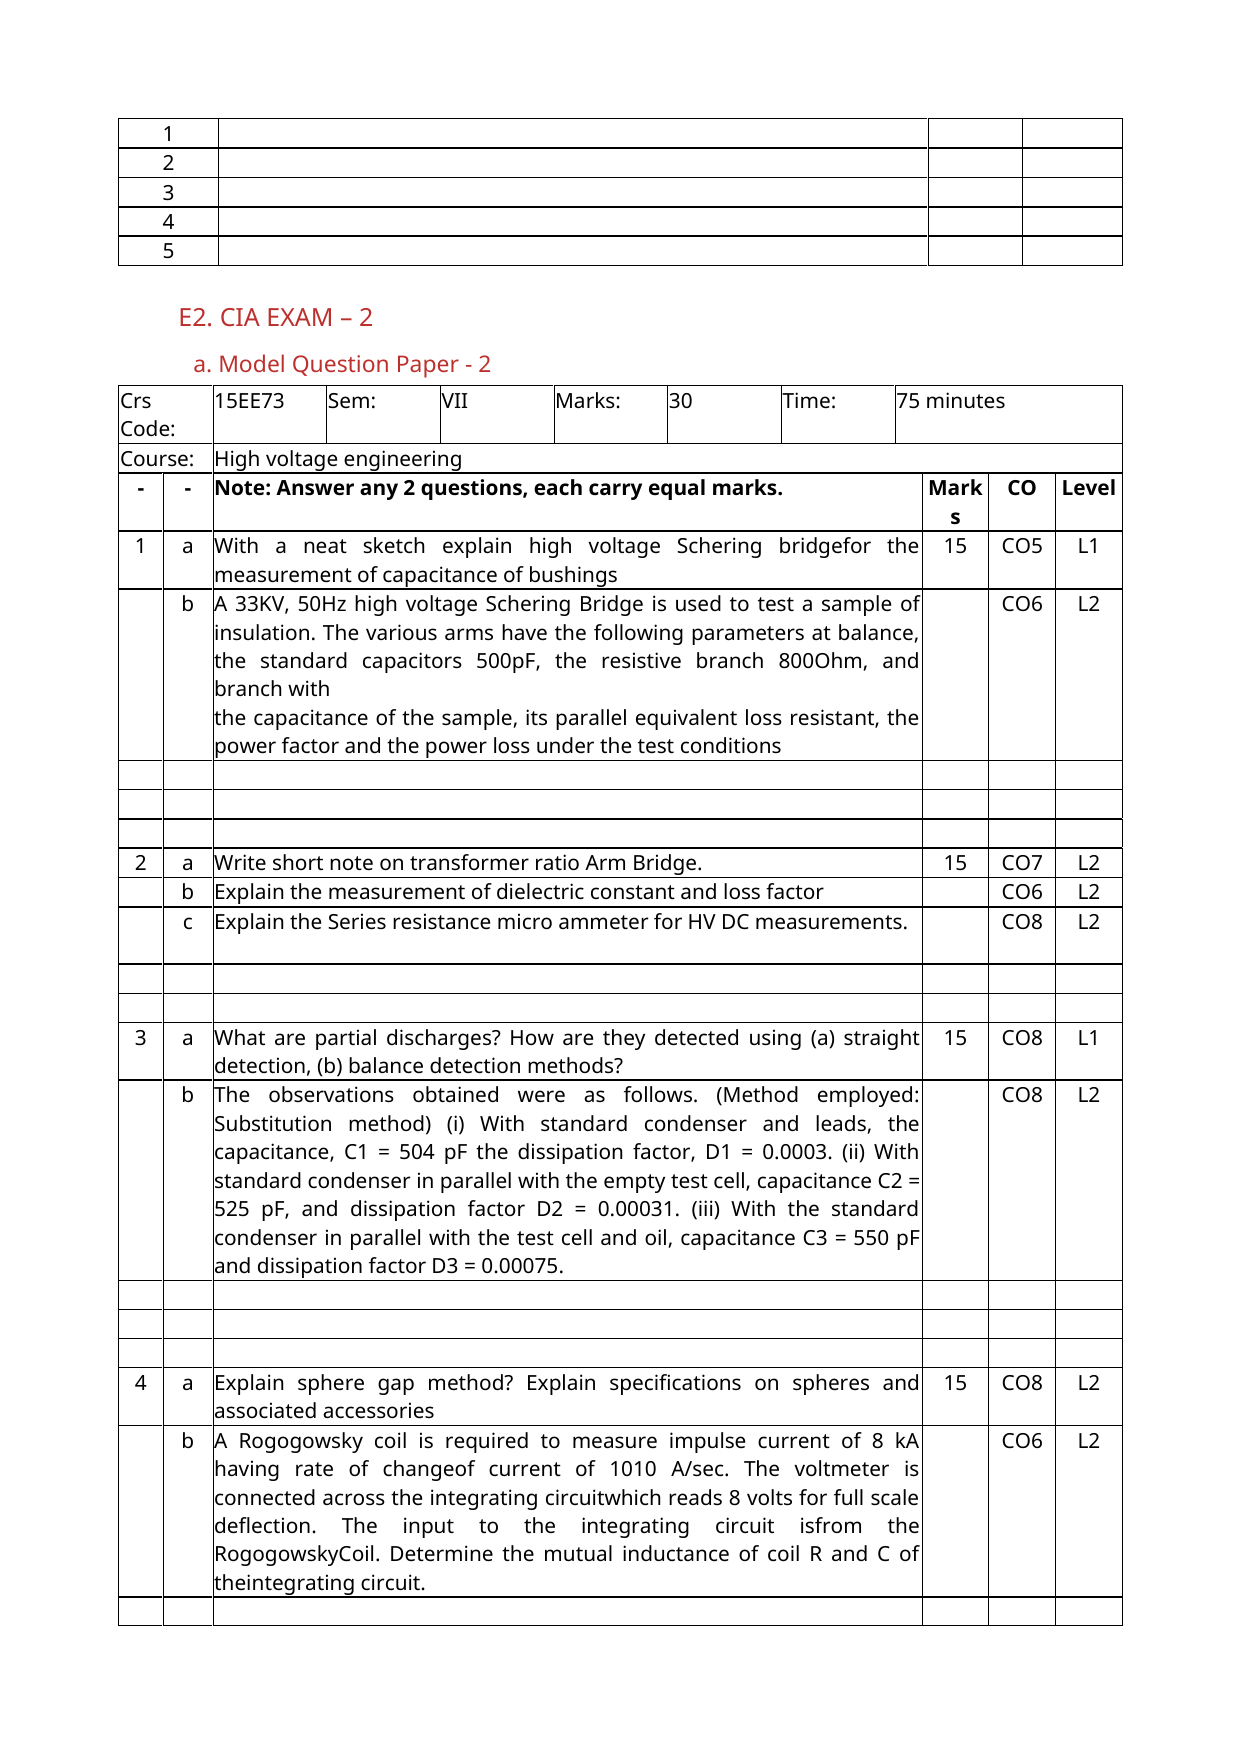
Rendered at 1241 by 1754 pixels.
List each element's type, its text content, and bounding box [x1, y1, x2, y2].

table_header 75 minutes [896, 386, 1122, 443]
table_cell [119, 1281, 162, 1309]
table_cell [164, 994, 212, 1022]
table_cell [1056, 1598, 1122, 1625]
table_cell [1056, 820, 1122, 847]
table_cell [1056, 1339, 1122, 1367]
table_header Crs Code: [119, 386, 212, 443]
table_cell [164, 1310, 212, 1338]
table_cell CO8 [989, 1081, 1055, 1280]
table_cell [119, 590, 162, 760]
table_cell 2 [119, 849, 162, 877]
table_cell Explain the Series resistance micro ammeter for HV DC measurements. [214, 908, 922, 963]
table_cell [119, 1081, 162, 1280]
table_cell [989, 1310, 1055, 1338]
table_cell Level [1056, 474, 1122, 530]
table_cell [164, 820, 212, 847]
table_cell 15 [923, 1023, 988, 1079]
table_cell 15 [923, 532, 988, 588]
table_cell [929, 237, 1022, 265]
table_cell L2 [1056, 849, 1122, 877]
table_cell - [119, 474, 162, 530]
table_cell [214, 1339, 922, 1367]
table_cell L2 [1056, 1081, 1122, 1280]
table_header Time: [782, 386, 894, 443]
table_cell [1056, 1310, 1122, 1338]
table_cell - [164, 474, 212, 530]
table_cell CO7 [989, 849, 1055, 877]
table_cell Explain sphere gap method? Explain specifications on spheres and associated accessories [214, 1368, 922, 1425]
table_cell [923, 790, 988, 818]
table_cell [923, 1339, 988, 1367]
table_cell [164, 1281, 212, 1309]
table_cell [1056, 1281, 1122, 1309]
table_cell L2 [1056, 590, 1122, 760]
table_cell Marks [923, 474, 988, 530]
table_cell CO8 [989, 1023, 1055, 1079]
table_cell CO [989, 474, 1055, 530]
table_cell CO6 [989, 590, 1055, 760]
table_cell [119, 761, 162, 789]
table_cell [923, 908, 988, 963]
table_cell [923, 1081, 988, 1280]
table_cell A 33KV, 50Hz high voltage Schering Bridge is used to test a sample of insulation. The various arms have the following parameters at balance, the standard capacitors 500pF, the resistive branch 800Ohm, and branch with the capacitance of the sample, its parallel equivalent loss resistant, the power factor and the power loss under the test conditions [214, 590, 922, 760]
table_cell Note: Answer any 2 questions, each carry equal marks. [214, 474, 922, 530]
table_cell The observations obtained were as follows. (Method employed: Substitution method) (i) With standard condenser and leads, the capacitance, C1 = 504 pF the dissipation factor, D1 = 0.0003. (ii) With standard condenser in parallel with the empty test cell, capacitance C2 = 525 pF, and dissipation factor D2 = 0.00031. (iii) With the standard condenser in parallel with the test cell and oil, capacitance C3 = 550 pF and dissipation factor D3 = 0.00075. [214, 1081, 922, 1280]
table_cell b [164, 1081, 212, 1280]
table_cell [119, 878, 162, 906]
table_cell [214, 1281, 922, 1309]
table_cell [1023, 178, 1122, 206]
table_cell 3 [119, 1023, 162, 1079]
table_cell [1023, 119, 1122, 147]
table_cell [164, 1339, 212, 1367]
table_cell [923, 820, 988, 847]
table_cell [119, 820, 162, 847]
table_cell [1023, 208, 1122, 235]
table_cell [1056, 761, 1122, 789]
table_cell [119, 1426, 162, 1596]
table_header 15EE73 [214, 386, 326, 443]
table_cell L2 [1056, 878, 1122, 906]
table_cell L1 [1056, 1023, 1122, 1079]
table_cell [989, 761, 1055, 789]
table_cell c [164, 908, 212, 963]
table_cell [923, 590, 988, 760]
table_cell What are partial discharges? How are they detected using (a) straight detection, (b) balance detection methods? [214, 1023, 922, 1079]
table_cell [989, 820, 1055, 847]
table_cell 1 [119, 119, 218, 147]
table_cell 5 [119, 237, 218, 265]
table_cell [214, 761, 922, 789]
table_cell CO8 [989, 908, 1055, 963]
table_cell b [164, 1426, 212, 1596]
table_cell [1056, 790, 1122, 818]
table_cell 3 [119, 178, 218, 206]
table_cell [923, 761, 988, 789]
table_cell CO5 [989, 532, 1055, 588]
table_cell CO6 [989, 1426, 1055, 1596]
table_cell [219, 208, 927, 235]
table_cell L2 [1056, 1426, 1122, 1596]
table_cell [1056, 965, 1122, 993]
table_cell [1023, 149, 1122, 177]
table_cell [214, 965, 922, 993]
table_cell L1 [1056, 532, 1122, 588]
table_cell a [164, 849, 212, 877]
table_cell [989, 1281, 1055, 1309]
table_cell 2 [119, 149, 218, 177]
table_cell With a neat sketch explain high voltage Schering bridgefor the measurement of capacitance of bushings [214, 532, 922, 588]
table_cell [923, 965, 988, 993]
table_cell a [164, 532, 212, 588]
table_cell 15 [923, 849, 988, 877]
table_cell [989, 994, 1055, 1022]
table_cell [119, 908, 162, 963]
table_cell [929, 119, 1022, 147]
table_cell [214, 1598, 922, 1625]
table_cell Write short note on transformer ratio Arm Bridge. [214, 849, 922, 877]
table_cell CO6 [989, 878, 1055, 906]
table_cell [214, 820, 922, 847]
table_cell [219, 178, 927, 206]
table_cell [923, 1426, 988, 1596]
table_cell [923, 994, 988, 1022]
table_cell Explain the measurement of dielectric constant and loss factor [214, 878, 922, 906]
text E2. CIA EXAM – 2 [118, 299, 1122, 333]
table_cell [923, 1598, 988, 1625]
table_cell a [164, 1023, 212, 1079]
table_cell L2 [1056, 1368, 1122, 1425]
table_cell [1023, 237, 1122, 265]
table_header Sem: [327, 386, 440, 443]
text a. Model Question Paper - 2 [118, 345, 1122, 379]
table_cell [119, 1598, 162, 1625]
table_cell Course: [119, 444, 212, 472]
table_cell [929, 149, 1022, 177]
table_header 30 [668, 386, 781, 443]
table_cell [214, 994, 922, 1022]
table_cell [989, 1598, 1055, 1625]
table_cell [923, 1310, 988, 1338]
table_cell a [164, 1368, 212, 1425]
table_header Marks: [555, 386, 667, 443]
table_cell CO8 [989, 1368, 1055, 1425]
table_cell [214, 1310, 922, 1338]
table_cell [119, 1339, 162, 1367]
table_cell [219, 119, 927, 147]
table_header VII [441, 386, 553, 443]
table_cell b [164, 878, 212, 906]
table_cell b [164, 590, 212, 760]
table_cell 4 [119, 1368, 162, 1425]
table_cell 1 [119, 532, 162, 588]
table_cell [164, 1598, 212, 1625]
table_cell [119, 965, 162, 993]
table_cell A Rogogowsky coil is required to measure impulse current of 8 kA having rate of changeof current of 1010 A/sec. The voltmeter is connected across the integrating circuitwhich reads 8 volts for full scale deflection. The input to the integrating circuit isfrom the RogogowskyCoil. Determine the mutual inductance of coil R and C of theintegrating circuit. [214, 1426, 922, 1596]
table_cell [214, 790, 922, 818]
table_cell [219, 149, 927, 177]
table_cell [119, 1310, 162, 1338]
table_cell [989, 1339, 1055, 1367]
table_cell [989, 790, 1055, 818]
table_cell [219, 237, 927, 265]
table_cell [119, 790, 162, 818]
table_cell [1056, 994, 1122, 1022]
table_cell High voltage engineering [214, 444, 1122, 472]
table_cell [164, 761, 212, 789]
table_cell [923, 1281, 988, 1309]
table_cell 4 [119, 208, 218, 235]
table_cell 15 [923, 1368, 988, 1425]
table_cell [923, 878, 988, 906]
table_cell [929, 178, 1022, 206]
table_cell [929, 208, 1022, 235]
table_cell [119, 994, 162, 1022]
table_cell L2 [1056, 908, 1122, 963]
table_cell [164, 790, 212, 818]
table_cell [989, 965, 1055, 993]
table_cell [164, 965, 212, 993]
